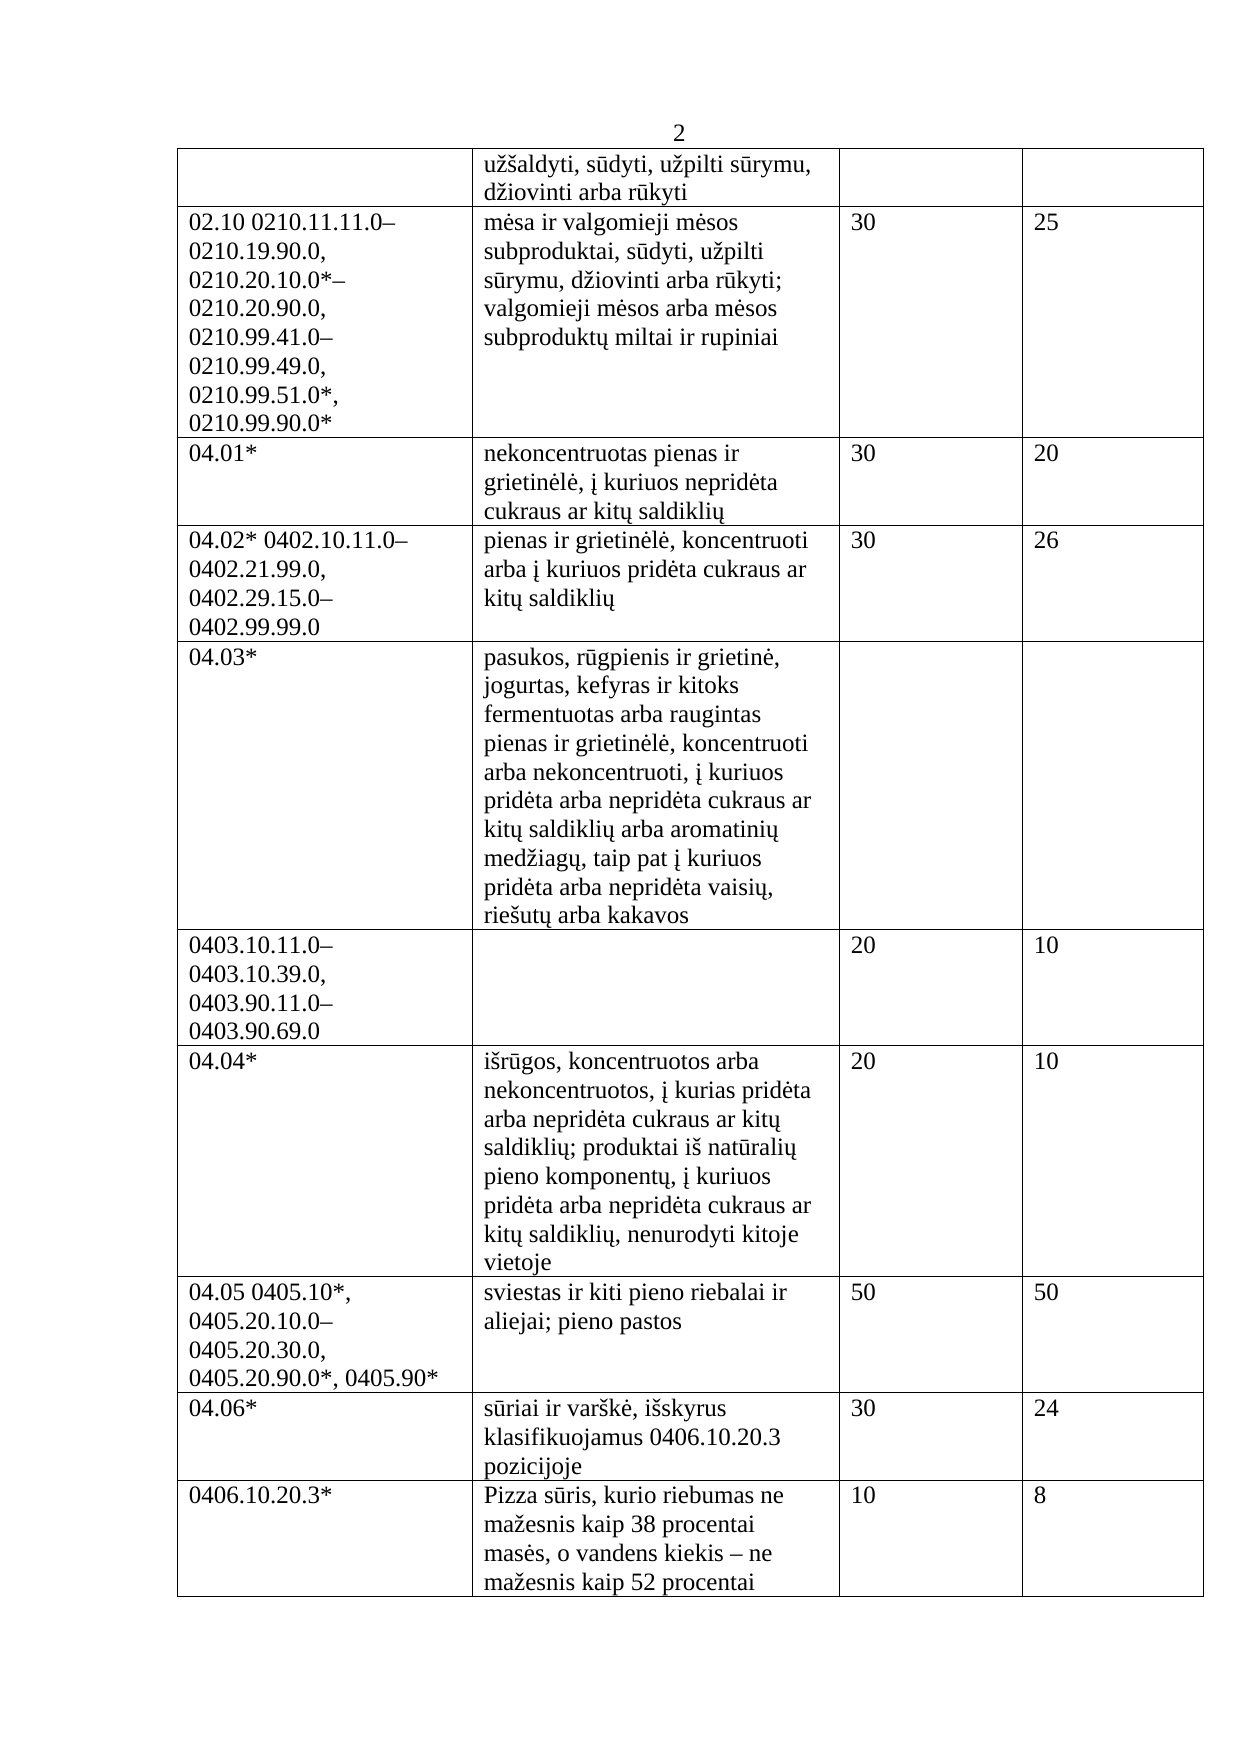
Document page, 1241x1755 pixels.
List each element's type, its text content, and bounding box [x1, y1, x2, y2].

table_cell nekoncentruotas pienas ir grietinėlė, į kuriuos nepridėta cukraus ar kitų saldiklių [473, 438, 839, 524]
table_cell 50 [840, 1277, 1022, 1392]
table_cell 20 [1023, 438, 1203, 524]
table_cell mėsa ir valgomieji mėsos subproduktai, sūdyti, užpilti sūrymu, džiovinti arba rūkyti; valgomieji mėsos arba mėsos subproduktų miltai ir rupiniai [473, 207, 839, 437]
table_cell 26 [1023, 526, 1203, 641]
table_cell 20 [840, 1046, 1022, 1276]
table_cell 25 [1023, 207, 1203, 437]
table_cell 30 [840, 438, 1022, 524]
table_cell užšaldyti, sūdyti, užpilti sūrymu, džiovinti arba rūkyti [473, 149, 839, 206]
table_cell 10 [1023, 930, 1203, 1045]
table_cell Pizza sūris, kurio riebumas ne mažesnis kaip 38 procentai masės, o vandens kiekis – ne mažesnis kaip 52 procentai [473, 1481, 839, 1596]
table_cell [473, 930, 839, 1045]
table_cell 04.04* [178, 1046, 472, 1276]
table_cell 8 [1023, 1481, 1203, 1596]
table_cell 04.06* [178, 1393, 472, 1479]
table_cell 24 [1023, 1393, 1203, 1479]
table_cell 02.10 0210.11.11.0– 0210.19.90.0, 0210.20.10.0*–0210.20.90.0, 0210.99.41.0–0210.99.49.0, 0210.99.51.0*, 0210.99.90.0* [178, 207, 472, 437]
table_cell 10 [840, 1481, 1022, 1596]
table_cell [178, 149, 472, 206]
table_cell 30 [840, 1393, 1022, 1479]
table_cell išrūgos, koncentruotos arba nekoncentruotos, į kurias pridėta arba nepridėta cukraus ar kitų saldiklių; produktai iš natūralių pieno komponentų, į kuriuos pridėta arba nepridėta cukraus ar kitų saldiklių, nenurodyti kitoje vietoje [473, 1046, 839, 1276]
table_cell 04.03* [178, 642, 472, 929]
table_cell 10 [1023, 1046, 1203, 1276]
table_cell 30 [840, 526, 1022, 641]
table_cell [840, 149, 1022, 206]
table_cell sviestas ir kiti pieno riebalai ir aliejai; pieno pastos [473, 1277, 839, 1392]
table_cell pasukos, rūgpienis ir grietinė, jogurtas, kefyras ir kitoks fermentuotas arba raugintas pienas ir grietinėlė, koncentruoti arba nekoncentruoti, į kuriuos pridėta arba nepridėta cukraus ar kitų saldiklių arba aromatinių medžiagų, taip pat į kuriuos pridėta arba nepridėta vaisių, riešutų arba kakavos [473, 642, 839, 929]
table_cell 0403.10.11.0–0403.10.39.0, 0403.90.11.0–0403.90.69.0 [178, 930, 472, 1045]
table_cell 0406.10.20.3* [178, 1481, 472, 1596]
table_cell 30 [840, 207, 1022, 437]
table_cell 04.02* 0402.10.11.0–0402.21.99.0, 0402.29.15.0–0402.99.99.0 [178, 526, 472, 641]
table_cell 04.01* [178, 438, 472, 524]
table_cell sūriai ir varškė, išskyrus klasifikuojamus 0406.10.20.3 pozicijoje [473, 1393, 839, 1479]
table_cell 50 [1023, 1277, 1203, 1392]
table_cell 20 [840, 930, 1022, 1045]
table_cell pienas ir grietinėlė, koncentruoti arba į kuriuos pridėta cukraus ar kitų saldiklių [473, 526, 839, 641]
table_cell 04.05 0405.10*, 0405.20.10.0–0405.20.30.0, 0405.20.90.0*, 0405.90* [178, 1277, 472, 1392]
table_cell [1023, 149, 1203, 206]
table_cell [840, 642, 1022, 929]
table_cell [1023, 642, 1203, 929]
